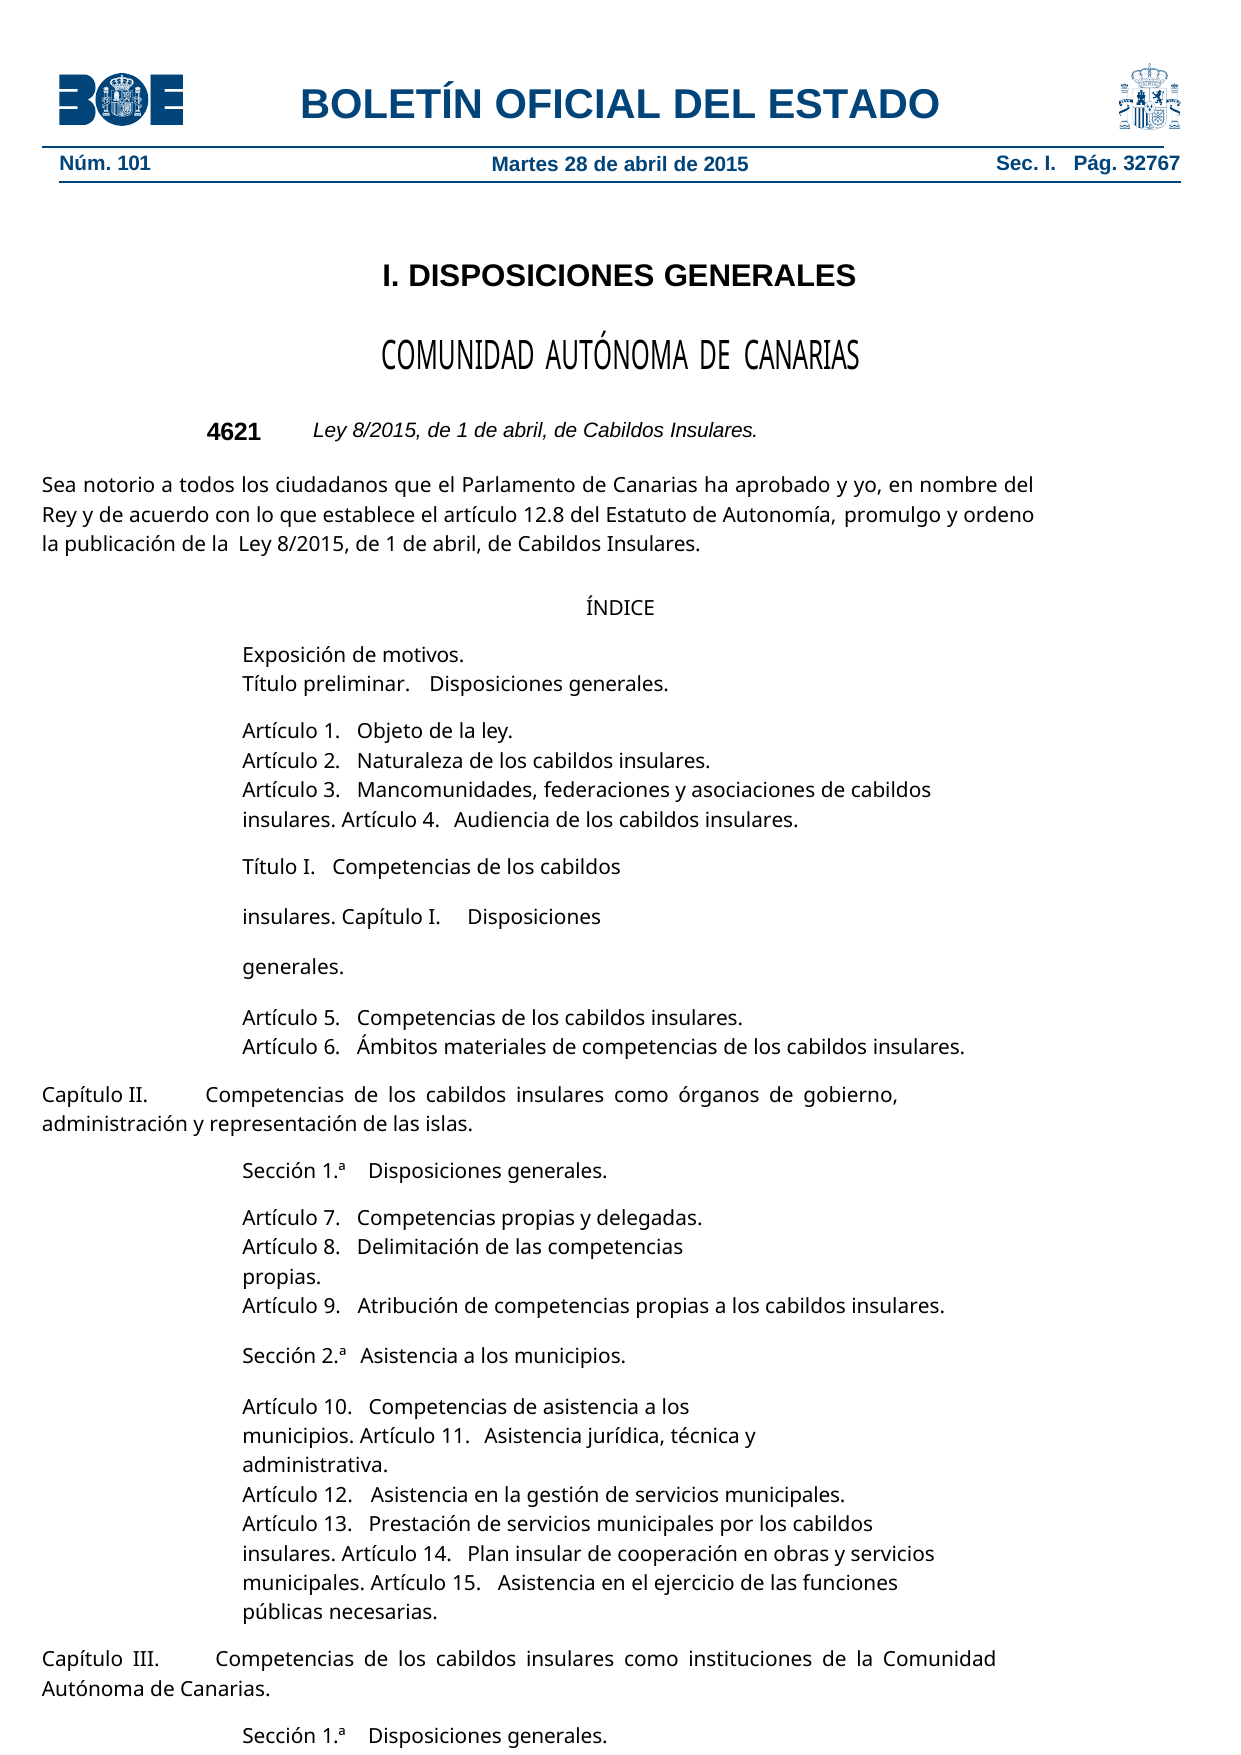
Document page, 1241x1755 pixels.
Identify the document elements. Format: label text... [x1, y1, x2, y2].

text I. DISPOSICIONES GENERALES [382, 257, 1199, 293]
text Artículo 9. Atribución de competencias propias a los cabildos insulares. Sección 2.ª Asistencia a los municipios. [242, 1291, 947, 1370]
text Artículo 12. Asistencia en la gestión de servicios municipales. [242, 1480, 1199, 1508]
text Artículo 1. Objeto de la ley. [242, 716, 1199, 745]
text Título preliminar. Disposiciones generales. [242, 669, 1199, 698]
text ÍNDICE [42, 593, 1199, 621]
text Capítulo II. Competencias de los cabildos insulares como órganos de gobierno, administración y representación de las islas. [42, 1080, 1034, 1137]
text Artículo 5. Competencias de los cabildos insulares. [242, 1003, 1199, 1031]
text Capítulo III. Competencias de los cabildos insulares como instituciones de la Comunidad Autónoma de Canarias. [42, 1644, 1034, 1702]
text Artículo 7. Competencias propias y delegadas. Artículo 8. Delimitación de las competencias propias. [242, 1203, 747, 1290]
text Artículo 2. Naturaleza de los cabildos insulares. [242, 746, 1199, 774]
text Sección 1.ª Disposiciones generales. [242, 1721, 1199, 1749]
text Artículo 3. Mancomunidades, federaciones y asociaciones de cabildos insulares. Artículo 4. Audiencia de los cabildos insulares. [242, 775, 1001, 833]
text 4621 Ley 8/2015, de 1 de abril, de Cabildos Insulares. [207, 414, 1199, 446]
text Artículo 6. Ámbitos materiales de competencias de los cabildos insulares. [242, 1032, 1199, 1061]
text Exposición de motivos. [242, 640, 1199, 668]
text Artículo 10. Competencias de asistencia a los municipios. Artículo 11. Asistencia jurídica, técnica y administrativa. [242, 1392, 789, 1479]
text Título I. Competencias de los cabildos insulares. Capítulo I. Disposiciones generales. [242, 852, 705, 981]
text COMUNIDAD AUTÓNOMA DE CANARIAS [42, 326, 1199, 382]
text Artículo 13. Prestación de servicios municipales por los cabildos insulares. Artículo 14. Plan insular de cooperación en obras y servicios municipales. Artículo 15. Asistencia en el ejercicio de las funciones públicas necesarias. [242, 1509, 947, 1626]
text Sea notorio a todos los ciudadanos que el Parlamento de Canarias ha aprobado y yo, en nombre del Rey y de acuerdo con lo que establece el artículo 12.8 del Estatuto de Autonomía, promulgo y ordeno la publicación de la Ley 8/2015, de 1 de abril, de Cabildos Insulares. [42, 470, 1034, 557]
text Sección 1.ª Disposiciones generales. [242, 1156, 1199, 1184]
